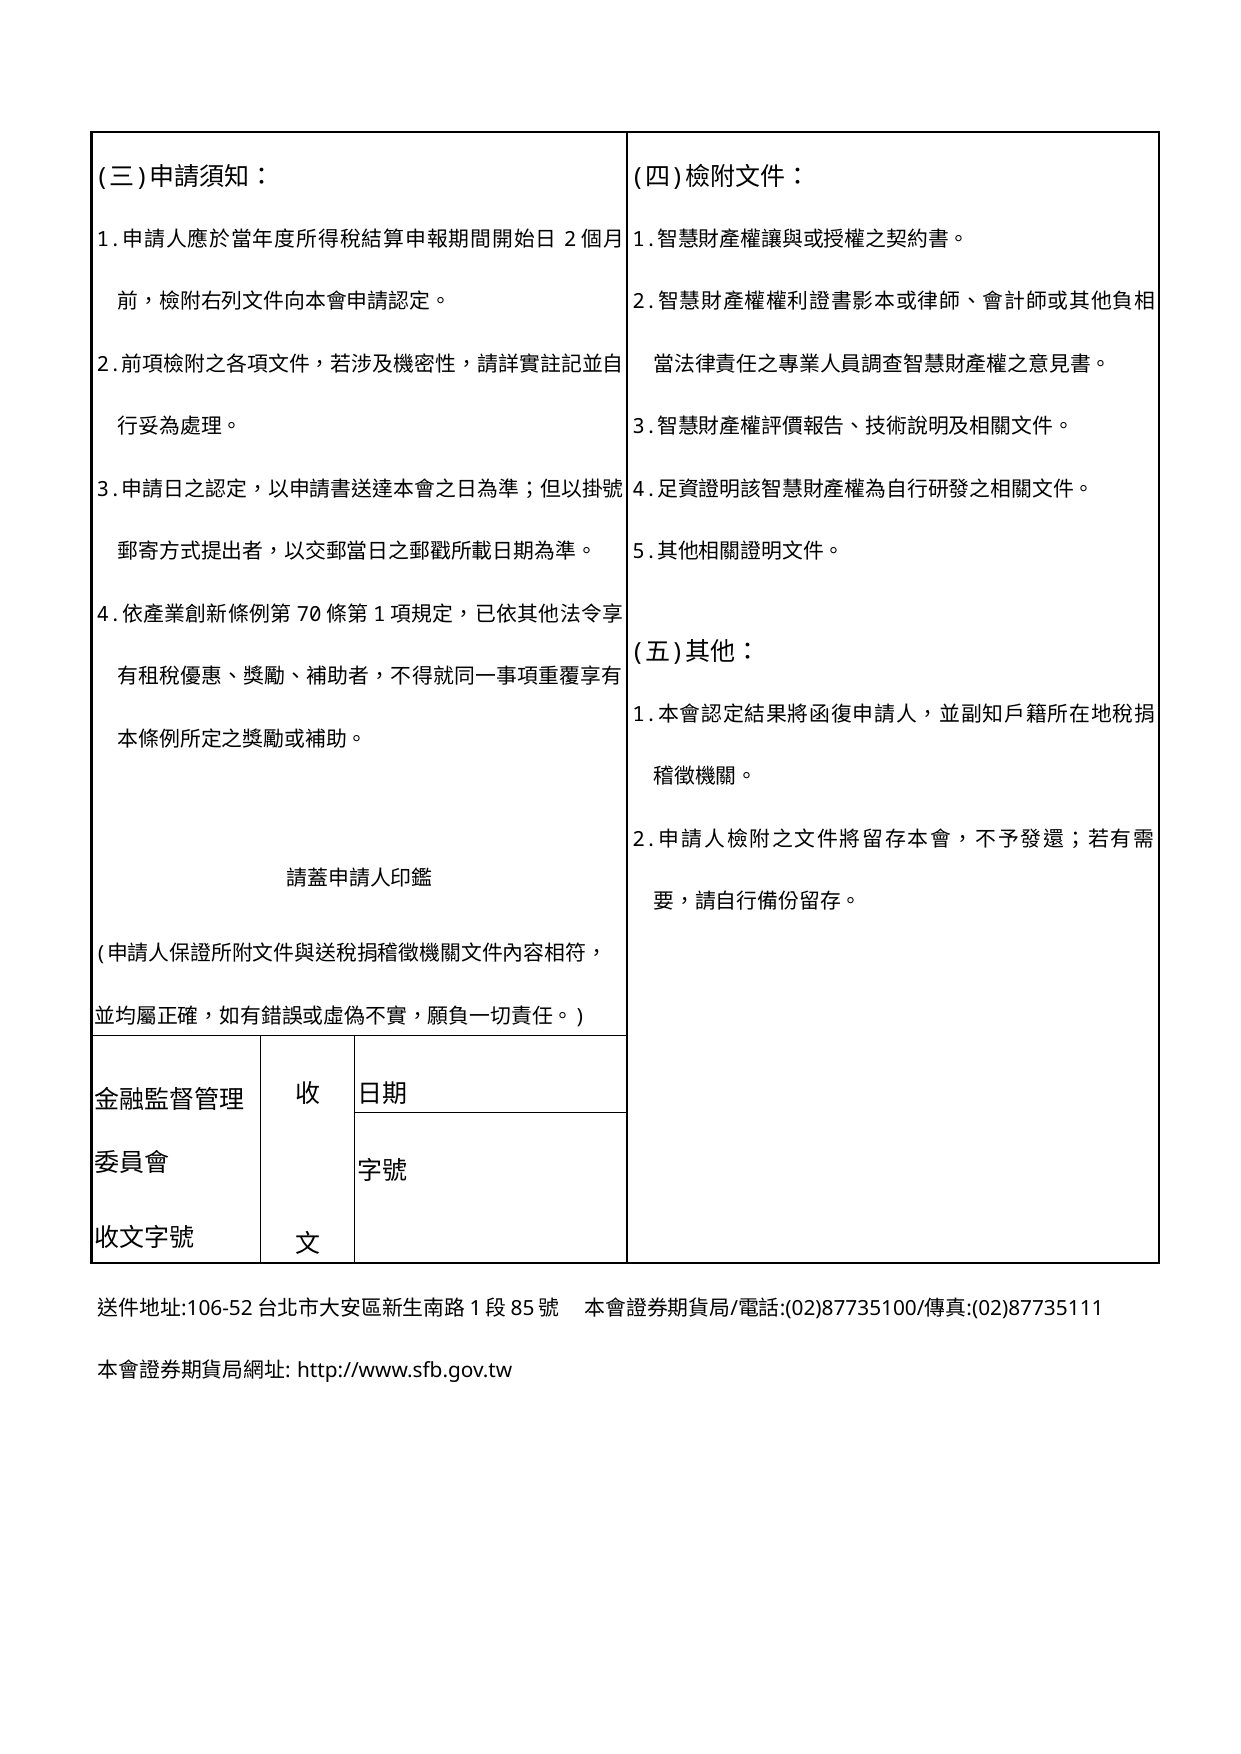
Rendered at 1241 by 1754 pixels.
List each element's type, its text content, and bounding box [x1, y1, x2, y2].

table_cell 收 文 [261, 1036, 354, 1262]
table_cell (四)檢附文件： 1.智慧財產權讓與或授權之契約書。 2.智慧財產權權利證書影本或律師、會計師或其他負相當法律責任之專業人員調查智慧財產權之意見書。 3.智慧財產權評價報告、技術說明及相關文件。 4.足資證明該智慧財產權為自行研發之相關文件。 5.其他相關證明文件。 (五)其他： 1.本會認定結果將函復申請人，並副知戶籍所在地稅捐稽徵機關。 2.申請人檢附之文件將留存本會，不予發還；若有需要，請自行備份留存。 [628, 133, 1158, 1262]
table_cell 日期 [355, 1036, 626, 1112]
table_cell [81, 821, 90, 1035]
table_cell 請蓋申請人印鑑 (申請人保證所附文件與送稅捐稽徵機關文件內容相符，並均屬正確，如有錯誤或虛偽不實，願負一切責任。) [93, 821, 626, 1035]
table_cell [81, 1035, 90, 1112]
table_cell 字號 [355, 1113, 626, 1262]
table_cell (三)申請須知： 1.申請人應於當年度所得稅結算申報期間開始日2個月前，檢附右列文件向本會申請認定。 2.前項檢附之各項文件，若涉及機密性，請詳實註記並自行妥為處理。 3.申請日之認定，以申請書送達本會之日為準；但以掛號郵寄方式提出者，以交郵當日之郵戳所載日期為準。 4.依產業創新條例第70條第1項規定，已依其他法令享有租稅優惠、獎勵、補助者，不得就同一事項重覆享有本條例所定之獎勵或補助。 [93, 133, 626, 821]
table_cell [81, 131, 90, 821]
text 本會證券期貨局網址: http://www.sfb.gov.tw [97, 1327, 1128, 1389]
table_cell [81, 1112, 90, 1262]
table_cell 金融監督管理委員會 收文字號 [93, 1036, 260, 1262]
text 送件地址:106-52台北市大安區新生南路1段85號 本會證券期貨局/電話:(02)87735100/傳真:(02)87735111 [97, 1264, 1128, 1327]
